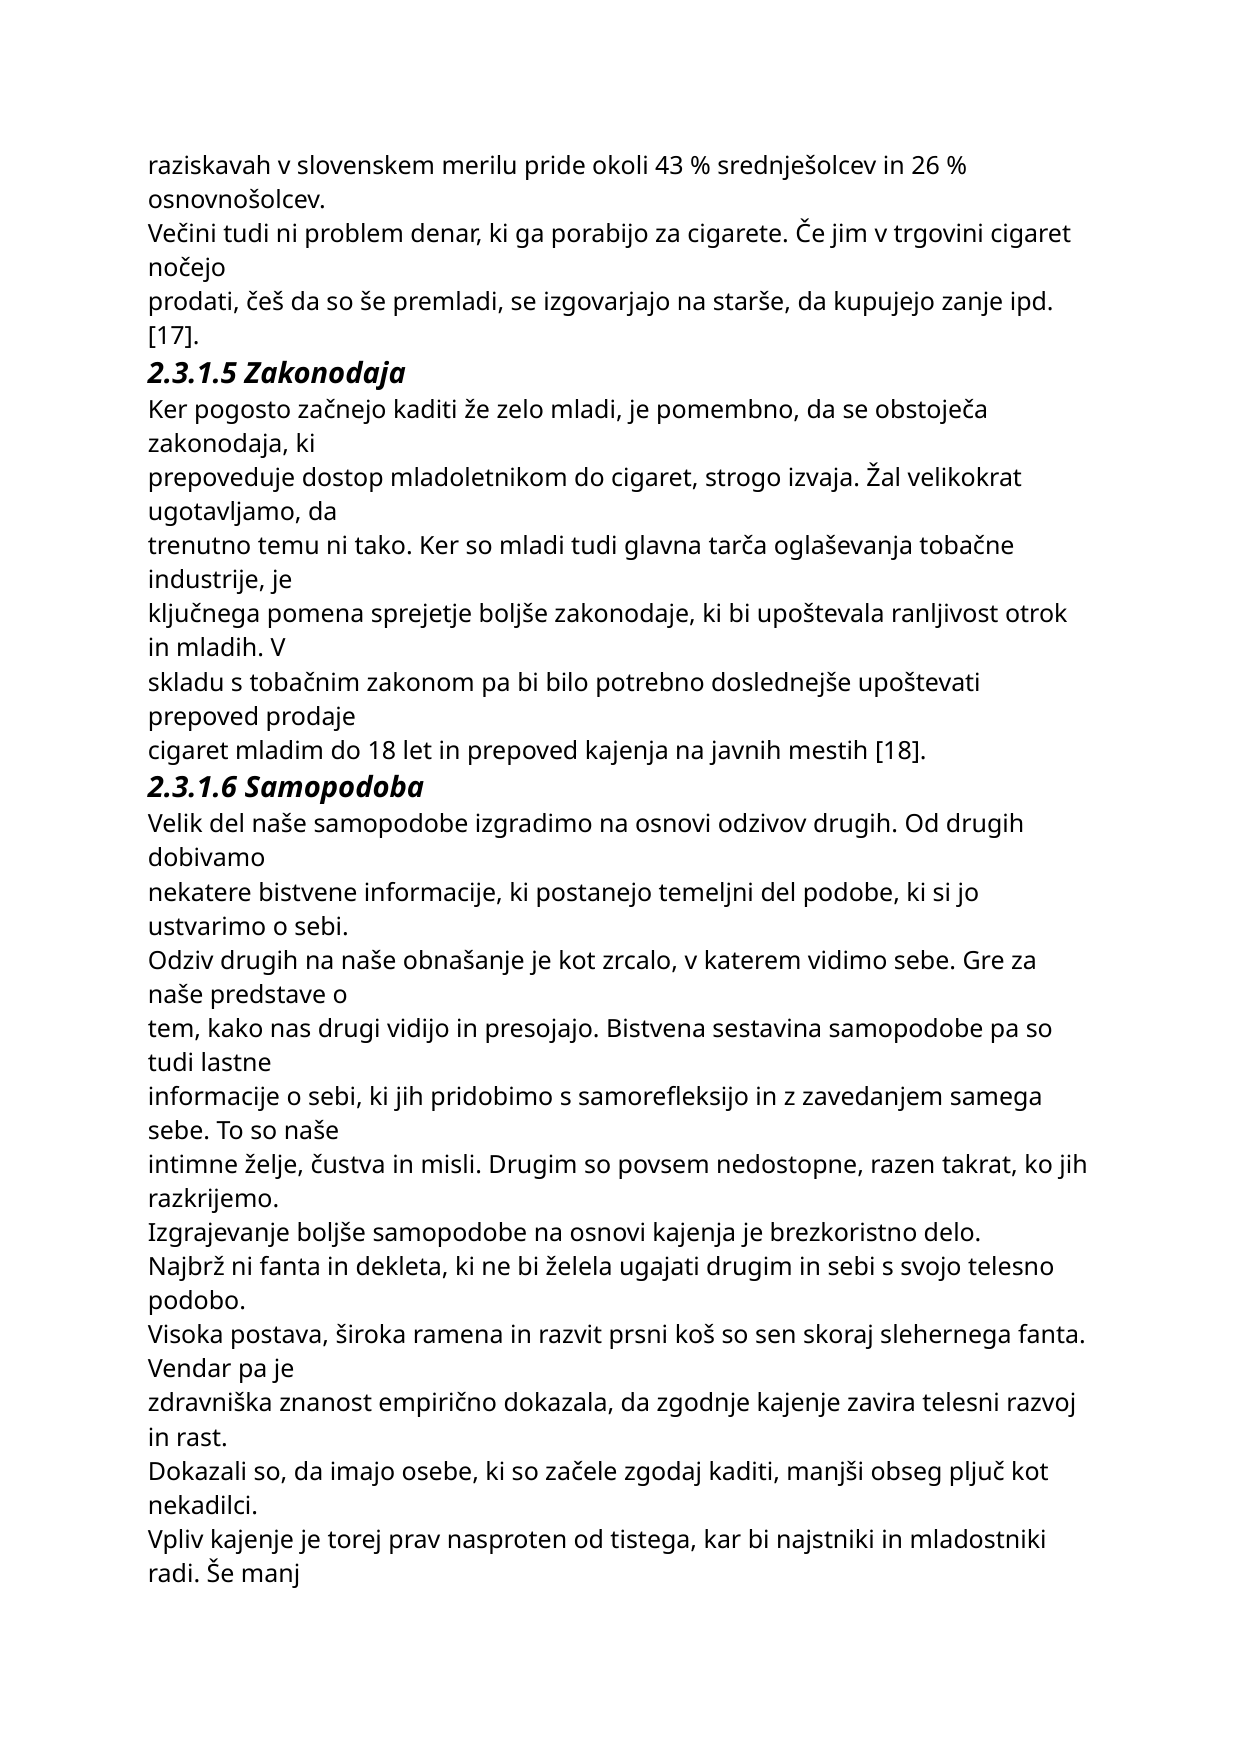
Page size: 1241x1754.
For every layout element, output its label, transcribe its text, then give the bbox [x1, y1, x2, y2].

text informacije o sebi, ki jih pridobimo s samorefleksijo in z zavedanjem samega sebe. To so naše [148, 1078, 1093, 1147]
text intimne želje, čustva in misli. Drugim so povsem nedostopne, razen takrat, ko jih razkrijemo. [148, 1147, 1093, 1215]
text Ker pogosto začnejo kaditi že zelo mladi, je pomembno, da se obstoječa zakonodaja, ki [148, 392, 1093, 460]
text zdravniška znanost empirično dokazala, da zgodnje kajenje zavira telesni razvoj in rast. [148, 1385, 1093, 1453]
text Visoka postava, široka ramena in razvit prsni koš so sen skoraj slehernega fanta. Vendar pa je [148, 1317, 1093, 1385]
text nekatere bistvene informacije, ki postanejo temeljni del podobe, ki si jo ustvarimo o sebi. [148, 874, 1093, 942]
text skladu s tobačnim zakonom pa bi bilo potrebno doslednejše upoštevati prepoved prodaje [148, 664, 1093, 732]
text raziskavah v slovenskem merilu pride okoli 43 % srednješolcev in 26 % osnovnošolcev. [148, 148, 1093, 216]
text cigaret mladim do 18 let in prepoved kajenja na javnih mestih [18]. [148, 732, 1093, 766]
text Velik del naše samopodobe izgradimo na osnovi odzivov drugih. Od drugih dobivamo [148, 806, 1093, 874]
text tem, kako nas drugi vidijo in presojajo. Bistvena sestavina samopodobe pa so tudi lastne [148, 1010, 1093, 1078]
text trenutno temu ni tako. Ker so mladi tudi glavna tarča oglaševanja tobačne industrije, je [148, 528, 1093, 596]
text ključnega pomena sprejetje boljše zakonodaje, ki bi upoštevala ranljivost otrok in mladih. V [148, 596, 1093, 664]
text Najbrž ni fanta in dekleta, ki ne bi želela ugajati drugim in sebi s svojo telesno podobo. [148, 1249, 1093, 1317]
text Dokazali so, da imajo osebe, ki so začele zgodaj kaditi, manjši obseg pljuč kot nekadilci. [148, 1453, 1093, 1521]
text 2.3.1.5 Zakonodaja [148, 352, 1093, 392]
text Vpliv kajenje je torej prav nasproten od tistega, kar bi najstniki in mladostniki radi. Še manj [148, 1521, 1093, 1589]
text Izgrajevanje boljše samopodobe na osnovi kajenja je brezkoristno delo. [148, 1215, 1093, 1249]
text Odziv drugih na naše obnašanje je kot zrcalo, v katerem vidimo sebe. Gre za naše predstave o [148, 942, 1093, 1010]
text 2.3.1.6 Samopodoba [148, 766, 1093, 806]
text prepoveduje dostop mladoletnikom do cigaret, strogo izvaja. Žal velikokrat ugotavljamo, da [148, 460, 1093, 528]
text prodati, češ da so še premladi, se izgovarjajo na starše, da kupujejo zanje ipd. [17]. [148, 284, 1093, 352]
text Večini tudi ni problem denar, ki ga porabijo za cigarete. Če jim v trgovini cigaret nočejo [148, 216, 1093, 284]
